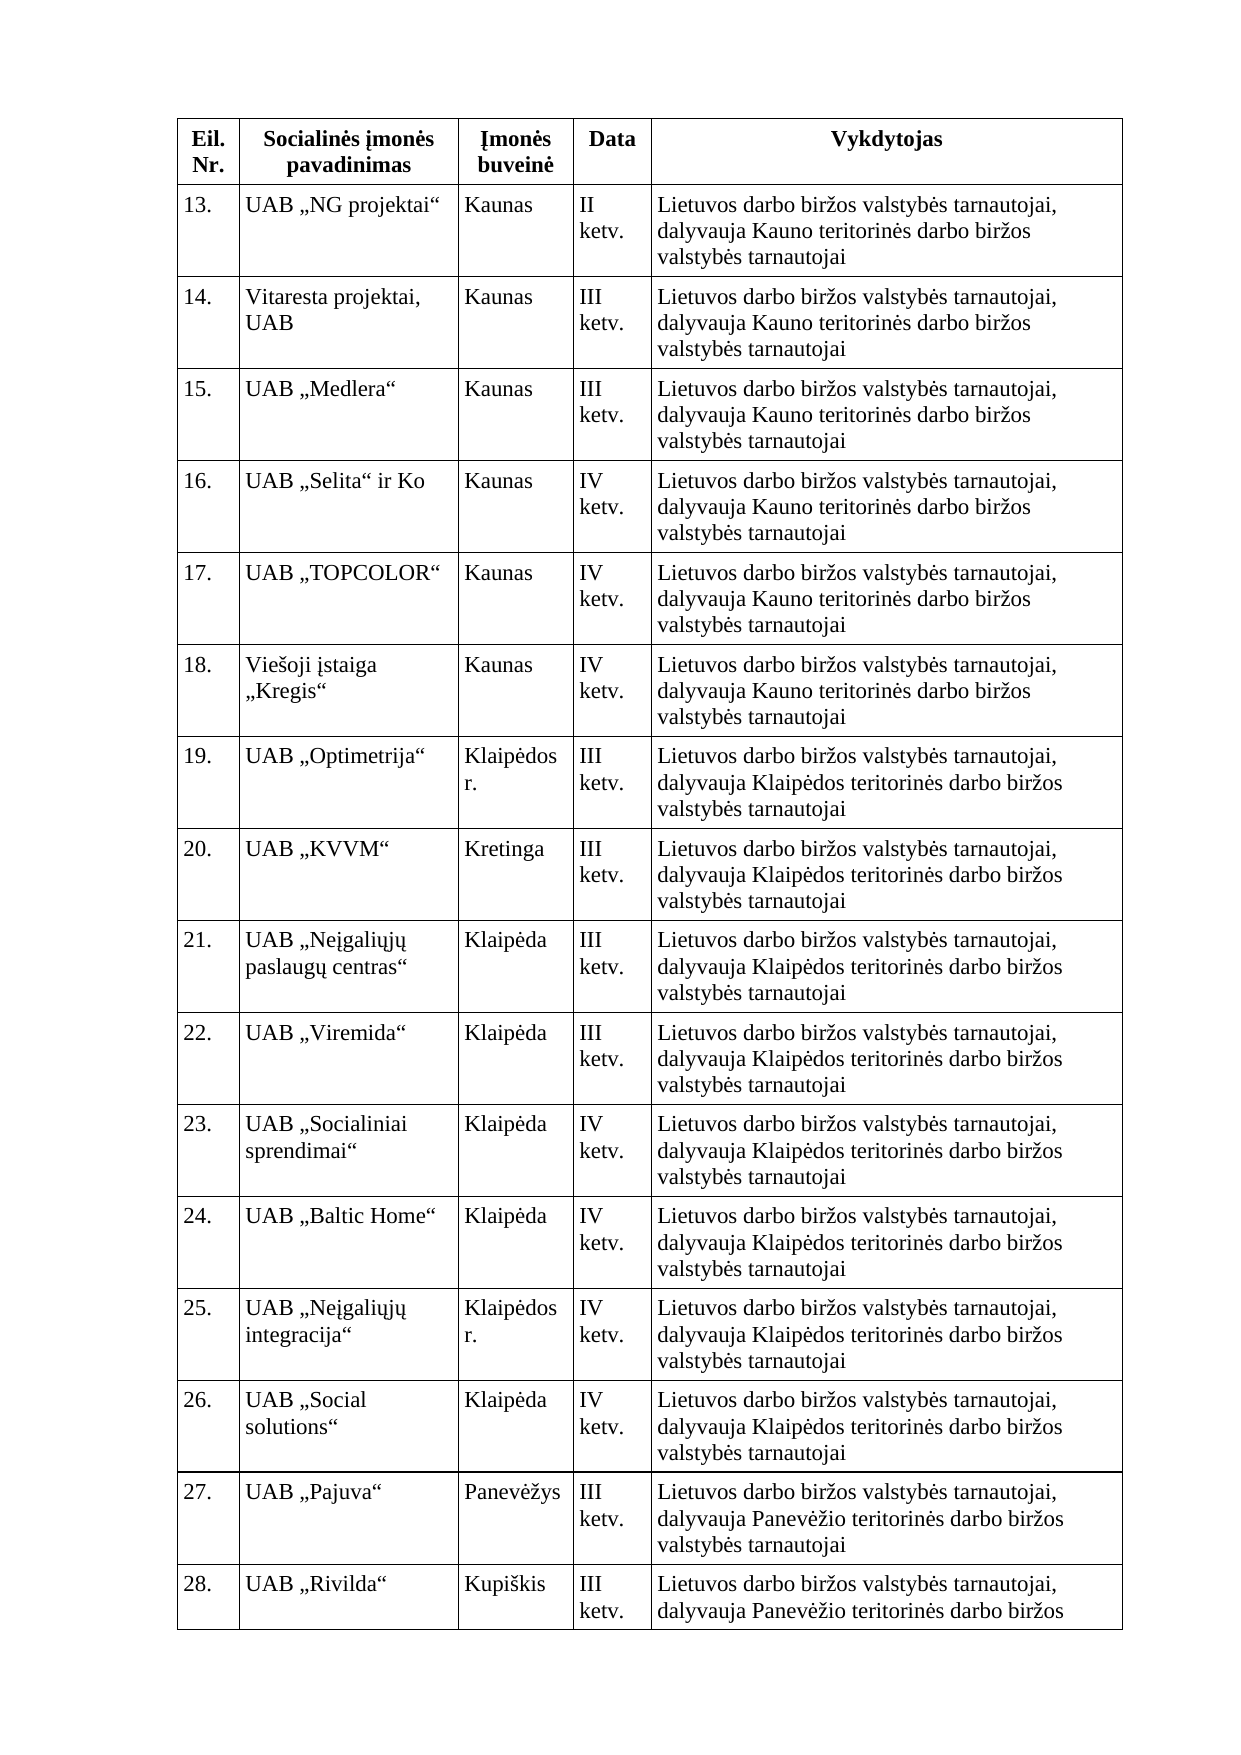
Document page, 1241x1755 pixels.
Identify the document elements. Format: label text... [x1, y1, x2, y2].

table_cell UAB „Neįgaliųjų integracija“ [240, 1289, 458, 1379]
table_cell UAB „KVVM“ [240, 829, 458, 919]
table_cell Vitaresta projektai, UAB [240, 277, 458, 368]
table_cell 14. [178, 277, 239, 368]
table_cell UAB „Selita“ ir Ko [240, 461, 458, 552]
table_cell Lietuvos darbo biržos valstybės tarnautojai, dalyvauja Klaipėdos teritorinės darbo biržos valstybės tarnautojai [652, 829, 1122, 919]
table_cell Kretinga [459, 829, 573, 919]
table_cell III ketv. [574, 737, 651, 828]
table_cell III ketv. [574, 1565, 651, 1629]
table_cell 17. [178, 553, 239, 644]
table_cell III ketv. [574, 1473, 651, 1563]
table_cell Lietuvos darbo biržos valstybės tarnautojai, dalyvauja Klaipėdos teritorinės darbo biržos valstybės tarnautojai [652, 1289, 1122, 1379]
table_cell Klaipėda [459, 1197, 573, 1287]
table_cell UAB „TOPCOLOR“ [240, 553, 458, 644]
table_cell 13. [178, 185, 239, 276]
table_cell Lietuvos darbo biržos valstybės tarnautojai, dalyvauja Kauno teritorinės darbo biržos valstybės tarnautojai [652, 461, 1122, 552]
table_cell Lietuvos darbo biržos valstybės tarnautojai, dalyvauja Klaipėdos teritorinės darbo biržos valstybės tarnautojai [652, 921, 1122, 1012]
table_cell Viešoji įstaiga „Kregis“ [240, 645, 458, 736]
table_cell 23. [178, 1105, 239, 1196]
table_cell IV ketv. [574, 1381, 651, 1471]
table_cell IV ketv. [574, 1105, 651, 1196]
table_cell Kaunas [459, 461, 573, 552]
table_cell 22. [178, 1013, 239, 1103]
table_cell II ketv. [574, 185, 651, 276]
table_cell Klaipėda [459, 1105, 573, 1196]
table_cell Kaunas [459, 185, 573, 276]
table_cell III ketv. [574, 277, 651, 368]
table_cell Lietuvos darbo biržos valstybės tarnautojai, dalyvauja Kauno teritorinės darbo biržos valstybės tarnautojai [652, 185, 1122, 276]
table_cell III ketv. [574, 921, 651, 1012]
table_cell UAB „Viremida“ [240, 1013, 458, 1103]
table_cell IV ketv. [574, 1197, 651, 1287]
table_cell UAB „Socialiniai sprendimai“ [240, 1105, 458, 1196]
table_cell 15. [178, 369, 239, 460]
table_header Vykdytojas [652, 119, 1122, 184]
table_cell 27. [178, 1473, 239, 1563]
table_cell Klaipėda [459, 1013, 573, 1103]
table_cell III ketv. [574, 369, 651, 460]
table_cell Lietuvos darbo biržos valstybės tarnautojai, dalyvauja Klaipėdos teritorinės darbo biržos valstybės tarnautojai [652, 1105, 1122, 1196]
table_cell Lietuvos darbo biržos valstybės tarnautojai, dalyvauja Panevėžio teritorinės darbo biržos [652, 1565, 1122, 1629]
table_cell IV ketv. [574, 553, 651, 644]
table_cell Kaunas [459, 553, 573, 644]
table_cell UAB „Social solutions“ [240, 1381, 458, 1471]
table_cell 16. [178, 461, 239, 552]
table_cell Kaunas [459, 645, 573, 736]
table_cell Lietuvos darbo biržos valstybės tarnautojai, dalyvauja Klaipėdos teritorinės darbo biržos valstybės tarnautojai [652, 737, 1122, 828]
table_header Socialinės įmonės pavadinimas [240, 119, 458, 184]
table_cell UAB „Optimetrija“ [240, 737, 458, 828]
table_cell UAB „NG projektai“ [240, 185, 458, 276]
table_cell UAB „Neįgaliųjų paslaugų centras“ [240, 921, 458, 1012]
table_cell Kaunas [459, 369, 573, 460]
table_cell UAB „Pajuva“ [240, 1473, 458, 1563]
table_cell Lietuvos darbo biržos valstybės tarnautojai, dalyvauja Kauno teritorinės darbo biržos valstybės tarnautojai [652, 277, 1122, 368]
table_header Data [574, 119, 651, 184]
table_cell 25. [178, 1289, 239, 1379]
table_cell UAB „Medlera“ [240, 369, 458, 460]
table_cell 18. [178, 645, 239, 736]
table_cell Klaipėda [459, 1381, 573, 1471]
table_header Įmonės buveinė [459, 119, 573, 184]
table_cell Klaipėda [459, 921, 573, 1012]
table_cell 20. [178, 829, 239, 919]
table_cell UAB „Rivilda“ [240, 1565, 458, 1629]
table_cell Panevėžys [459, 1473, 573, 1563]
table_cell III ketv. [574, 1013, 651, 1103]
table_cell Lietuvos darbo biržos valstybės tarnautojai, dalyvauja Kauno teritorinės darbo biržos valstybės tarnautojai [652, 553, 1122, 644]
table_cell Lietuvos darbo biržos valstybės tarnautojai, dalyvauja Klaipėdos teritorinės darbo biržos valstybės tarnautojai [652, 1013, 1122, 1103]
table_cell IV ketv. [574, 461, 651, 552]
table_cell 21. [178, 921, 239, 1012]
table_cell IV ketv. [574, 645, 651, 736]
table_cell 24. [178, 1197, 239, 1287]
table_cell Lietuvos darbo biržos valstybės tarnautojai, dalyvauja Kauno teritorinės darbo biržos valstybės tarnautojai [652, 645, 1122, 736]
table_cell Kaunas [459, 277, 573, 368]
table_cell Lietuvos darbo biržos valstybės tarnautojai, dalyvauja Klaipėdos teritorinės darbo biržos valstybės tarnautojai [652, 1381, 1122, 1471]
table_cell Klaipėdos r. [459, 737, 573, 828]
table_cell 26. [178, 1381, 239, 1471]
table_cell Lietuvos darbo biržos valstybės tarnautojai, dalyvauja Kauno teritorinės darbo biržos valstybės tarnautojai [652, 369, 1122, 460]
table_cell Lietuvos darbo biržos valstybės tarnautojai, dalyvauja Klaipėdos teritorinės darbo biržos valstybės tarnautojai [652, 1197, 1122, 1287]
table_header Eil. Nr. [178, 119, 239, 184]
table_cell Klaipėdos r. [459, 1289, 573, 1379]
table_cell UAB „Baltic Home“ [240, 1197, 458, 1287]
table_cell Kupiškis [459, 1565, 573, 1629]
table_cell III ketv. [574, 829, 651, 919]
table_cell 28. [178, 1565, 239, 1629]
table_cell 19. [178, 737, 239, 828]
table_cell Lietuvos darbo biržos valstybės tarnautojai, dalyvauja Panevėžio teritorinės darbo biržos valstybės tarnautojai [652, 1473, 1122, 1563]
table_cell IV ketv. [574, 1289, 651, 1379]
